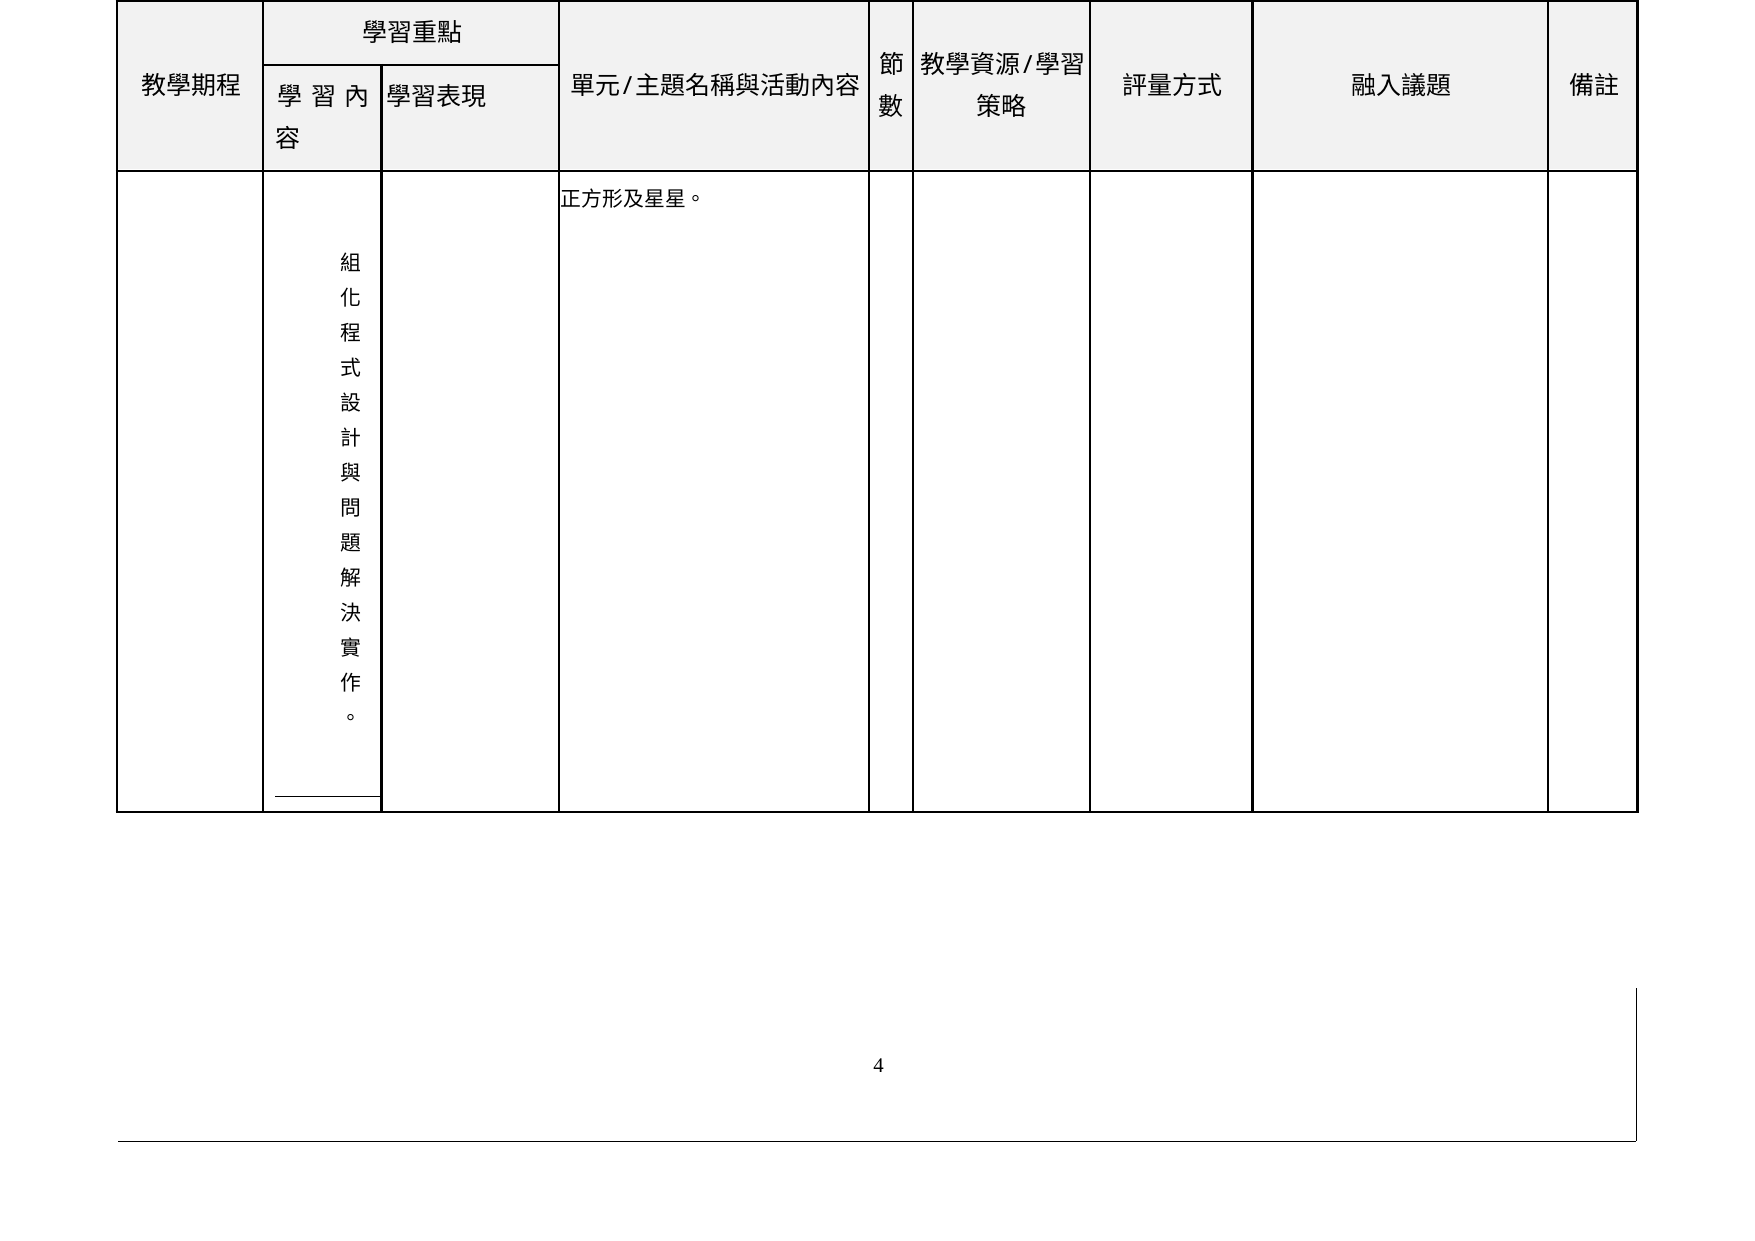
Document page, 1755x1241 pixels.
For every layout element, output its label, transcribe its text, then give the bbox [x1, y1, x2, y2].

table_cell [1254, 172, 1547, 811]
table_header 單元/主題名稱與活動內容 [560, 2, 868, 169]
table_cell 正方形及星星。 [560, 172, 868, 811]
table_header 融入議題 [1254, 2, 1547, 169]
table_cell [870, 172, 912, 811]
table_cell [1091, 172, 1251, 811]
table_cell [118, 172, 262, 811]
table_header 學習重點 [264, 2, 558, 64]
table_cell 學習內容 [264, 66, 380, 169]
table_header 評量方式 [1091, 2, 1251, 169]
table_cell 組化程式設計與問題解決實作。 [264, 172, 380, 811]
table_header 教學期程 [118, 2, 262, 169]
table_cell 學習表現 [383, 66, 558, 169]
table_header 節數 [870, 2, 912, 169]
table_cell [383, 172, 558, 811]
table_cell [914, 172, 1089, 811]
table_header 教學資源/學習策略 [914, 2, 1089, 169]
table_cell [1549, 172, 1636, 811]
table_header 備註 [1549, 2, 1636, 169]
